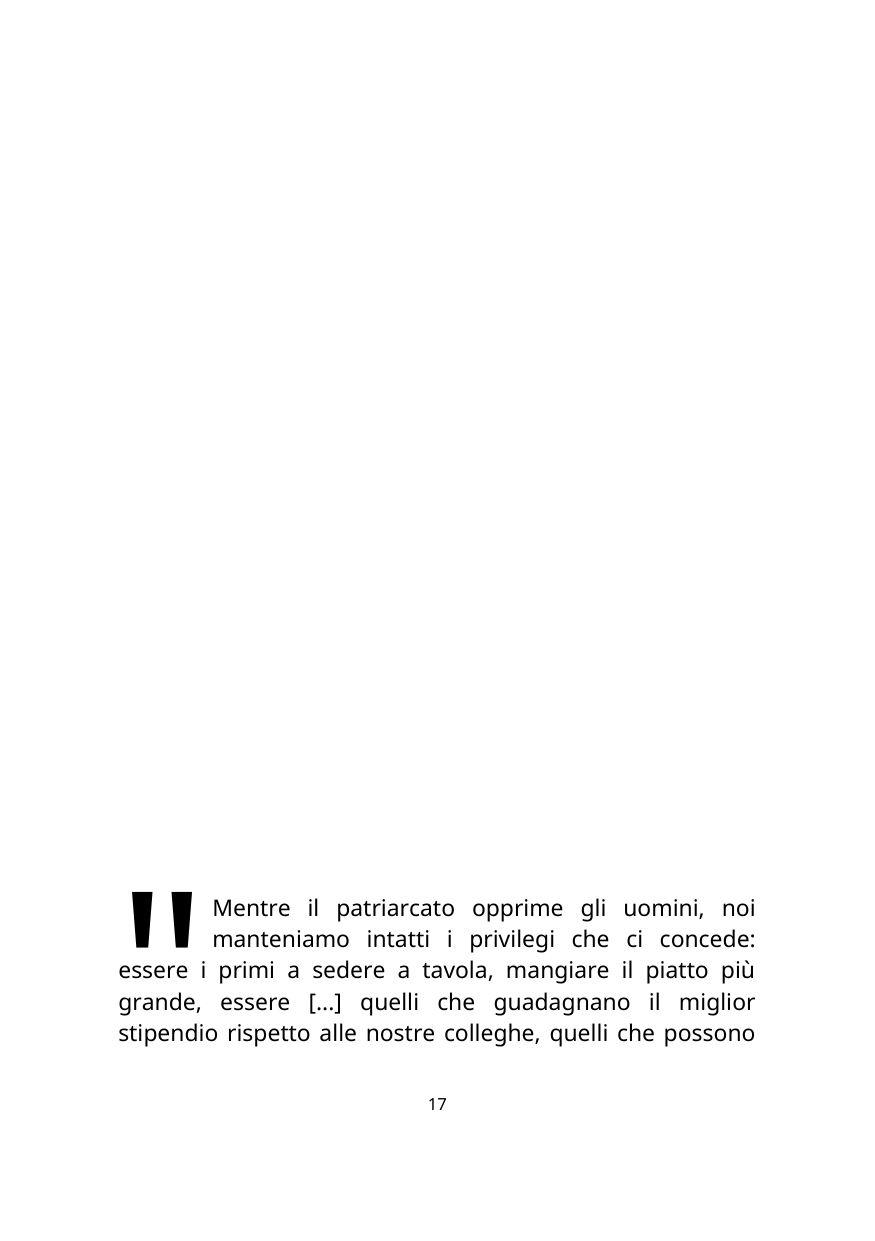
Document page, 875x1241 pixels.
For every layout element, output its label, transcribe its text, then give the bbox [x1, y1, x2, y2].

text "Mentre il patriarcato opprime gli uomini, noi manteniamo intatti i privilegi che ci concede: essere i primi a sedere a tavola, mangiare il piatto più grande, essere [...] quelli che guadagnano il miglior stipendio rispetto alle nostre colleghe, quelli che possono [118, 892, 756, 1048]
